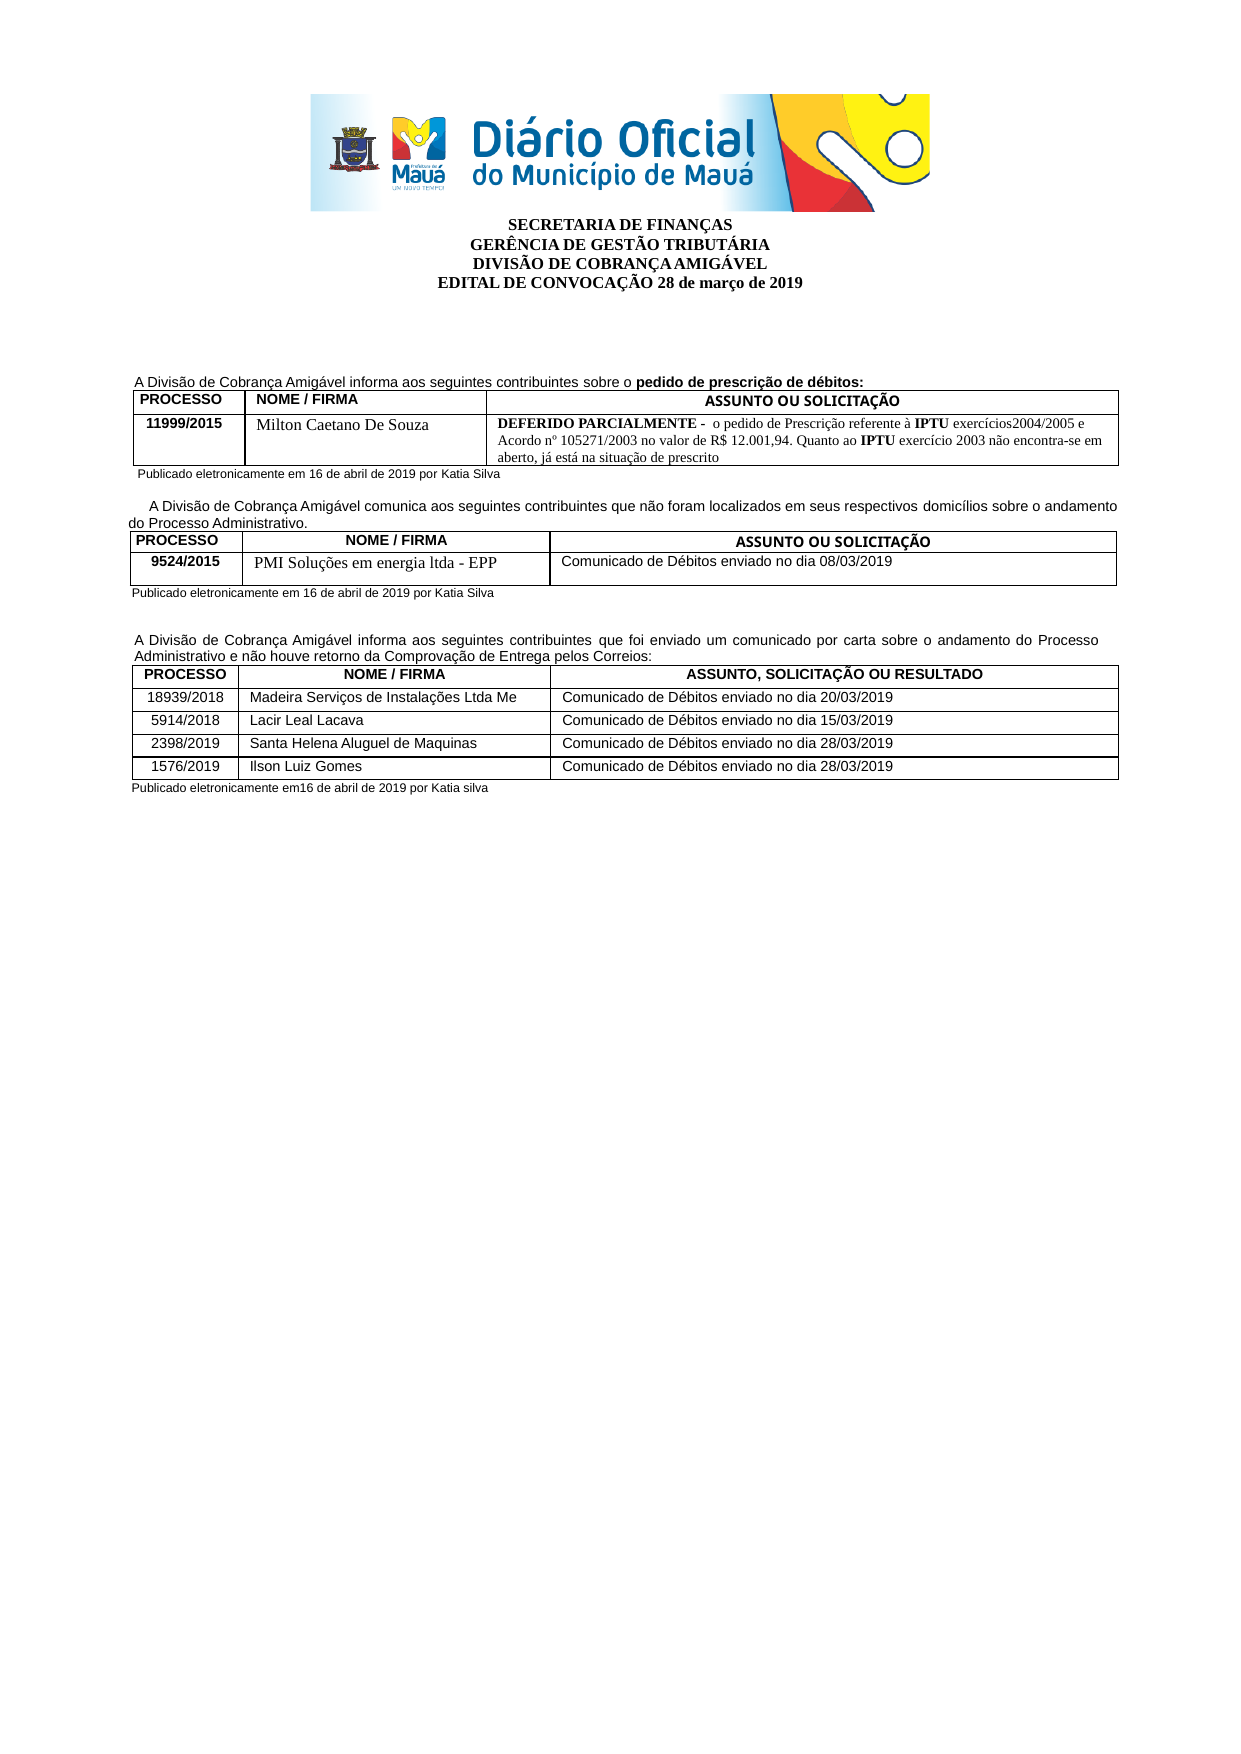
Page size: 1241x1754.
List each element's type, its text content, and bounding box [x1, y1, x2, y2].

text Publicado eletronicamente em 16 de abril de 2019 por Katia Silva [128, 586, 1165, 600]
table_header NOME / FIRMA [239, 666, 550, 688]
text Publicado eletronicamente em16 de abril de 2019 por Katia silva [128, 780, 1165, 795]
table_cell DEFERIDO PARCIALMENTE - o pedido de Prescrição referente à IPTU exercícios2004/2005 e Acordo nº 105271/2003 no valor de R$ 12.001,94. Quanto ao IPTU exercício 2003 não encontra-se em aberto, já está na situação de prescrito [487, 415, 1118, 465]
table_header PROCESSO [133, 666, 238, 688]
table_cell Lacir Leal Lacava [239, 712, 550, 733]
text Publicado eletronicamente em 16 de abril de 2019 por Katia Silva [134, 466, 1165, 481]
table_header ASSUNTO OU SOLICITAÇÃO [551, 532, 1116, 552]
table_cell PMI Soluções em energia ltda - EPP [243, 553, 549, 585]
table_header ASSUNTO OU SOLICITAÇÃO [487, 391, 1118, 414]
table_cell Comunicado de Débitos enviado no dia 20/03/2019 [551, 689, 1118, 711]
table_header ASSUNTO, SOLICITAÇÃO OU RESULTADO [551, 666, 1118, 688]
text A Divisão de Cobrança Amigável comunica aos seguintes contribuintes que não foram localizados em seus respectivos domicílios sobre o andamento do Processo Administrativo. [128, 497, 1118, 531]
table_cell Comunicado de Débitos enviado no dia 08/03/2019 [551, 553, 1116, 585]
picture [310, 94, 930, 212]
table_cell 2398/2019 [133, 735, 238, 756]
table_cell Milton Caetano De Souza [246, 415, 486, 465]
table_cell 18939/2018 [133, 689, 238, 711]
text A Divisão de Cobrança Amigável informa aos seguintes contribuintes que foi enviado um comunicado por carta sobre o andamento do Processo Administrativo e não houve retorno da Comprovação de Entrega pelos Correios: [134, 631, 1100, 665]
table_cell 11999/2015 [134, 415, 244, 465]
table_cell 9524/2015 [131, 553, 242, 585]
table_header PROCESSO [134, 391, 244, 414]
table_cell 1576/2019 [133, 758, 238, 779]
table_cell Comunicado de Débitos enviado no dia 28/03/2019 [551, 735, 1118, 756]
table_cell Madeira Serviços de Instalações Ltda Me [239, 689, 550, 711]
table_header PROCESSO [131, 532, 242, 552]
table_cell 5914/2018 [133, 712, 238, 733]
text A Divisão de Cobrança Amigável informa aos seguintes contribuintes sobre o pedido de prescrição de débitos: [134, 373, 1100, 390]
table_header NOME / FIRMA [246, 391, 486, 414]
table_header NOME / FIRMA [243, 532, 549, 552]
table_cell Ilson Luiz Gomes [239, 758, 550, 779]
table_cell Comunicado de Débitos enviado no dia 15/03/2019 [551, 712, 1118, 733]
table_cell Santa Helena Aluguel de Maquinas [239, 735, 550, 756]
table_cell Comunicado de Débitos enviado no dia 28/03/2019 [551, 758, 1118, 779]
